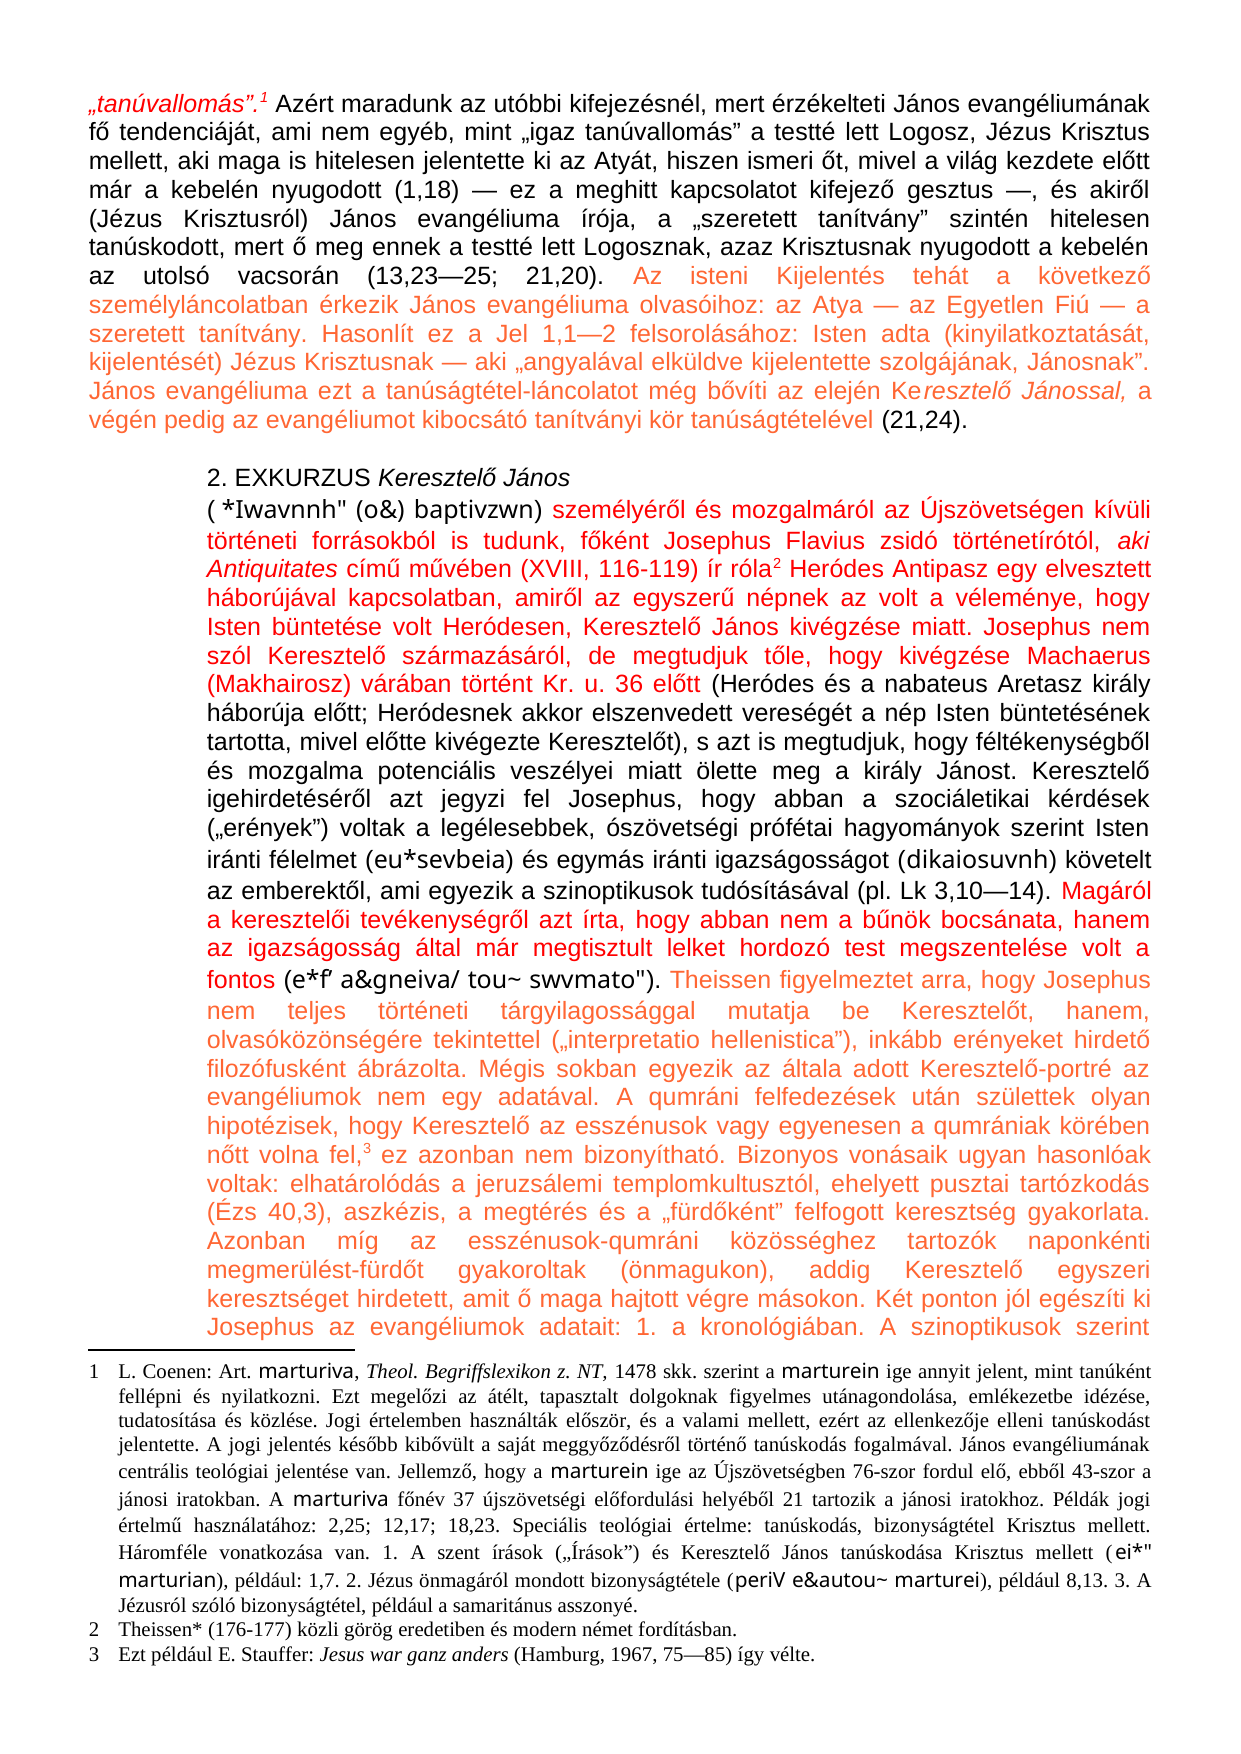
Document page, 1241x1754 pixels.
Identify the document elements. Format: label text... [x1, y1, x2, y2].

text Theissen* (176-177) közli görög eredetiben és modern német fordításban. [88, 1617, 1152, 1641]
text L. Coenen: Art. marturiva {martüria}, Theol. Begriffslexikon z. NT, 1478 skk. szerint a marturein {martürein} ige annyit jelent, mint tanúként fellépni és nyilatkozni. Ezt megelőzi az átélt, tapasztalt dolgoknak figyelmes utánagondolása, emlékezetbe idézése, tudatosítása és közlése. Jogi értelemben használták először, és a valami mellett, ezért az ellenkezője elleni tanúskodást jelentette. A jogi jelentés később kibővült a saját meggyőződésről történő tanúskodás fogalmával. János evangéliumának centrális teológiai jelentése van. Jellemző, hogy a marturein {martürein} ige az Újszövetségben 76-szor fordul elő, ebből 43-szor a jánosi iratokban. A marturiva {martüria} főnév 37 újszövetségi előfordulási helyéből 21 tartozik a jánosi iratokhoz. Példák jogi értelmű használatához: 2,25; 12,17; 18,23. Speciális teológiai értelme: tanúskodás, bizonyságtétel Krisztus mellett. Háromféle vonatkozása van. 1. A szent írások („Írások”) és Keresztelő János tanúskodása Krisztus mellett (ei*" marturian {eisz martürian}), például: 1,7. 2. Jézus önmagáról mondott bizonyságtétele (periV e&autou~ marturei {martüria}), például 8,13. 3. A Jézusról szóló bizonyságtétel, például a samaritánus asszonyé. [88, 1356, 1152, 1617]
text Ezt például E. Stauffer: Jesus war ganz anders (Hamburg, 1967, 75—85) így vélte. [88, 1641, 1152, 1665]
text 19a vers. János (Keresztelő) marturiva {martüria}-jával kezdődik az evangélium. Ezt a marturiva {martüria}‑t fordíthatjuk „vallásos” szóhasználattal „bizonyságtételnek”, de eredeti és profán jelentése: „tanúvallomás”. Azért maradunk az utóbbi kifejezésnél, mert érzékelteti János evangéliumának fő tendenciáját, ami nem egyéb, mint „igaz tanúvallomás” a testté lett Logosz, Jézus Krisztus mellett, aki maga is hitelesen jelentette ki az Atyát, hiszen ismeri őt, mivel a világ kezdete előtt már a kebelén nyugodott (1,18) — ez a meghitt kapcsolatot kifejező gesztus —, és akiről (Jézus Krisztusról) János evangéliuma írója, a „szeretett tanítvány” szintén hitelesen tanúskodott, mert ő meg ennek a testté lett Logosznak, azaz Krisztusnak nyugodott a kebelén az utolsó vacsorán (13,23—25; 21,20). Az isteni Kijelentés tehát a következő személyláncolatban érkezik János evangéliuma olvasóihoz: az Atya — az Egyetlen Fiú — a szeretett tanítvány. Hasonlít ez a Jel 1,1—2 felsorolásához: Isten adta (kinyilatkoztatását, kijelentését) Jézus Krisztusnak — aki „angyalával elküldve kijelentette szolgájának, Jánosnak”. János evangéliuma ezt a tanúságtétel-láncolatot még bővíti az elején Keresztelő Jánossal, a végén pedig az evangéliumot kibocsátó tanítványi kör tanúságtételével (21,24). [88, 88, 1152, 433]
text ( *Iwavnnh" (o&) baptivzwn {Ióannész [ho] baptidzón}) személyéről és mozgalmáról az Újszövetségen kívüli történeti forrásokból is tudunk, főként Josephus Flavius zsidó történetírótól, aki Antiquitates című művében (XVIII, 116-119) ír róla Heródes Antipasz egy elvesztett háborújával kapcsolatban, amiről az egyszerű népnek az volt a véleménye, hogy Isten büntetése volt Heródesen, Keresztelő János kivégzése miatt. Josephus nem szól Keresztelő származásáról, de megtudjuk tőle, hogy kivégzése Machaerus (Makhairosz) várában történt Kr. u. 36 előtt (Heródes és a nabateus Aretasz király háborúja előtt; Heródesnek akkor elszenvedett vereségét a nép Isten büntetésének tartotta, mivel előtte kivégezte Keresztelőt), s azt is megtudjuk, hogy féltékenységből és mozgalma potenciális veszélyei miatt ölette meg a király Jánost. Keresztelő igehirdetéséről azt jegyzi fel Josephus, hogy abban a szociáletikai kérdések („erények”) voltak a legélesebbek, ószövetségi prófétai hagyományok szerint Isten iránti félelmet (eu*sevbeia {euszebeia}) és egymás iránti igazságosságot (dikaiosuvnh {dikaioszüné}) követelt az emberektől, ami egyezik a szinoptikusok tudósításával (pl. Lk 3,10—14). Magáról a keresztelői tevékenységről azt írta, hogy abban nem a bűnök bocsánata, hanem az igazságosság által már megtisztult lelket hordozó test megszentelése volt a fontos (e*f’ a&gneiva/ tou~ swvmato" {ef agneia tou szómatosz}). Theissen figyelmeztet arra, hogy Josephus nem teljes történeti tárgyilagossággal mutatja be Keresztelőt, hanem, olvasóközönségére tekintettel („interpretatio hellenistica”), inkább erényeket hirdető filozófusként ábrázolta. Mégis sokban egyezik az általa adott Keresztelő-portré az evangéliumok nem egy adatával. A qumráni felfedezések után születtek olyan hipotézisek, hogy Keresztelő az esszénusok vagy egyenesen a qumrániak körében nőtt volna fel, ez azonban nem bizonyítható. Bizonyos vonásaik ugyan hasonlóak voltak: elhatárolódás a jeruzsálemi templomkultusztól, ehelyett pusztai tartózkodás (Ézs 40,3), aszkézis, a megtérés és a „fürdőként” felfogott keresztség gyakorlata. Azonban míg az esszénusok-qumráni közösséghez tartozók naponkénti megmerülést-fürdőt gyakoroltak (önmagukon), addig Keresztelő egyszeri keresztséget hirdetett, amit ő maga hajtott végre másokon. Két ponton jól egészíti ki Josephus az evangéliumok adatait: 1. a kronológiában. A szinoptikusok szerint Keresztelő Kr. u. 28 körül lépett fel nyilvánosan (Lk 3,1–3), s nemsokára kivégezték. Josephus szerint Jánost a nabateus háború, azaz Kr. u. 36 előtt végezték ki. A két adat egyezik egymással, és kiegészítik egymást. 2. Keresztelő kivégzése indoklásában. Kivégzése Mk 6,18 szerint amiatt történt, hogy kritizálta a király illegitim házasságát, amit a volt feleség, a nabateus királylány elűzése előzött meg. Viszont Josephusból kitűnik, hogy pártütéssel is vádolhatták a király ellen, az ellenség (az elűzött feleség apja) szolgálatában. [207, 492, 1152, 1341]
text 2. EXKURZUS Keresztelő János [207, 463, 1152, 492]
